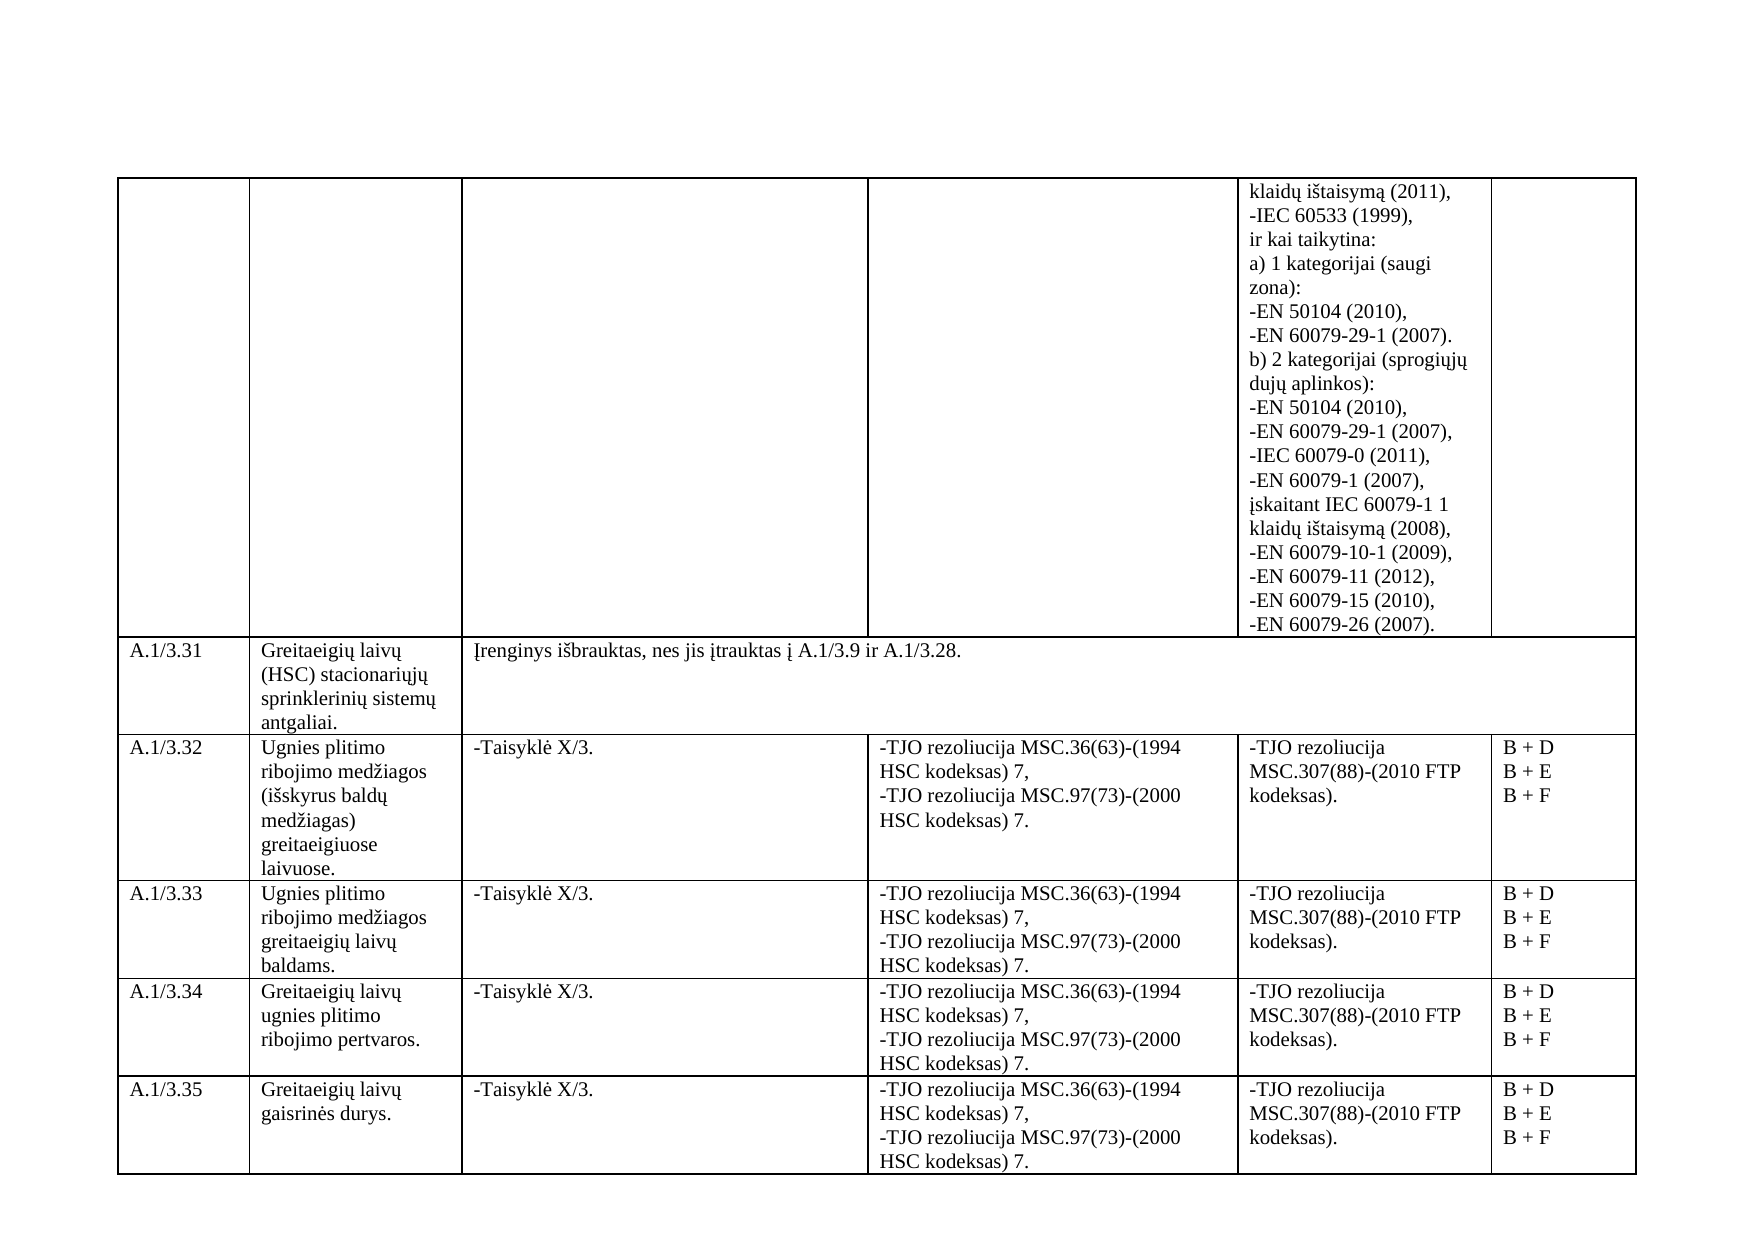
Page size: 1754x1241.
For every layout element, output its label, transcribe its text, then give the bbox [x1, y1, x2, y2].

table_cell B + D B + E B + F [1492, 1077, 1635, 1173]
table_cell -Taisyklė X/3. [463, 881, 867, 977]
table_cell -Taisyklė X/3. [463, 979, 867, 1075]
table_cell -TJO rezoliucija MSC.36(63)-(1994 HSC kodeksas) 7, -TJO rezoliucija MSC.97(73)-(2000 HSC kodeksas) 7. [869, 881, 1237, 977]
table_cell A.1/3.33 [119, 881, 249, 977]
table_cell klaidų ištaisymą (2011), -IEC 60533 (1999), ir kai taikytina: a) 1 kategorijai (saugi zona): -EN 50104 (2010), -EN 60079-29-1 (2007). b) 2 kategorijai (sprogiųjų dujų aplinkos): -EN 50104 (2010), -EN 60079-29-1 (2007), -IEC 60079-0 (2011), -EN 60079-1 (2007), įskaitant IEC 60079-1 1 klaidų ištaisymą (2008), -EN 60079-10-1 (2009), -EN 60079-11 (2012), -EN 60079-15 (2010), -EN 60079-26 (2007). [1239, 179, 1491, 636]
table_cell A.1/3.35 [119, 1077, 249, 1173]
table_cell A.1/3.32 [119, 735, 249, 880]
table_cell [869, 179, 1237, 636]
table_cell [250, 179, 461, 636]
table_cell -Taisyklė X/3. [463, 735, 867, 880]
table_cell -TJO rezoliucija MSC.36(63)-(1994 HSC kodeksas) 7, -TJO rezoliucija MSC.97(73)-(2000 HSC kodeksas) 7. [869, 979, 1237, 1075]
table_cell Ugnies plitimo ribojimo medžiagos (išskyrus baldų medžiagas) greitaeigiuose laivuose. [250, 735, 461, 880]
table_cell -Taisyklė X/3. [463, 1077, 867, 1173]
table_cell -TJO rezoliucija MSC.307(88)-(2010 FTP kodeksas). [1239, 1077, 1491, 1173]
table_cell [1492, 179, 1635, 636]
table_cell Greitaeigių laivų ugnies plitimo ribojimo pertvaros. [250, 979, 461, 1075]
table_cell B + D B + E B + F [1492, 979, 1635, 1075]
table_cell A.1/3.34 [119, 979, 249, 1075]
table_cell -TJO rezoliucija MSC.36(63)-(1994 HSC kodeksas) 7, -TJO rezoliucija MSC.97(73)-(2000 HSC kodeksas) 7. [869, 735, 1237, 880]
table_cell -TJO rezoliucija MSC.307(88)-(2010 FTP kodeksas). [1239, 735, 1491, 880]
table_cell A.1/3.31 [119, 638, 249, 734]
table_cell Greitaeigių laivų gaisrinės durys. [250, 1077, 461, 1173]
table_cell Ugnies plitimo ribojimo medžiagos greitaeigių laivų baldams. [250, 881, 461, 977]
table_cell B + D B + E B + F [1492, 881, 1635, 977]
table_cell [463, 179, 867, 636]
table_cell -TJO rezoliucija MSC.36(63)-(1994 HSC kodeksas) 7, -TJO rezoliucija MSC.97(73)-(2000 HSC kodeksas) 7. [869, 1077, 1237, 1173]
table_cell [119, 179, 249, 636]
table_cell -TJO rezoliucija MSC.307(88)-(2010 FTP kodeksas). [1239, 979, 1491, 1075]
table_cell -TJO rezoliucija MSC.307(88)-(2010 FTP kodeksas). [1239, 881, 1491, 977]
table_cell B + D B + E B + F [1492, 735, 1635, 880]
table_cell Greitaeigių laivų (HSC) stacionariųjų sprinklerinių sistemų antgaliai. [250, 638, 461, 734]
table_cell Įrenginys išbrauktas, nes jis įtrauktas į A.1/3.9 ir A.1/3.28. [463, 638, 1635, 734]
